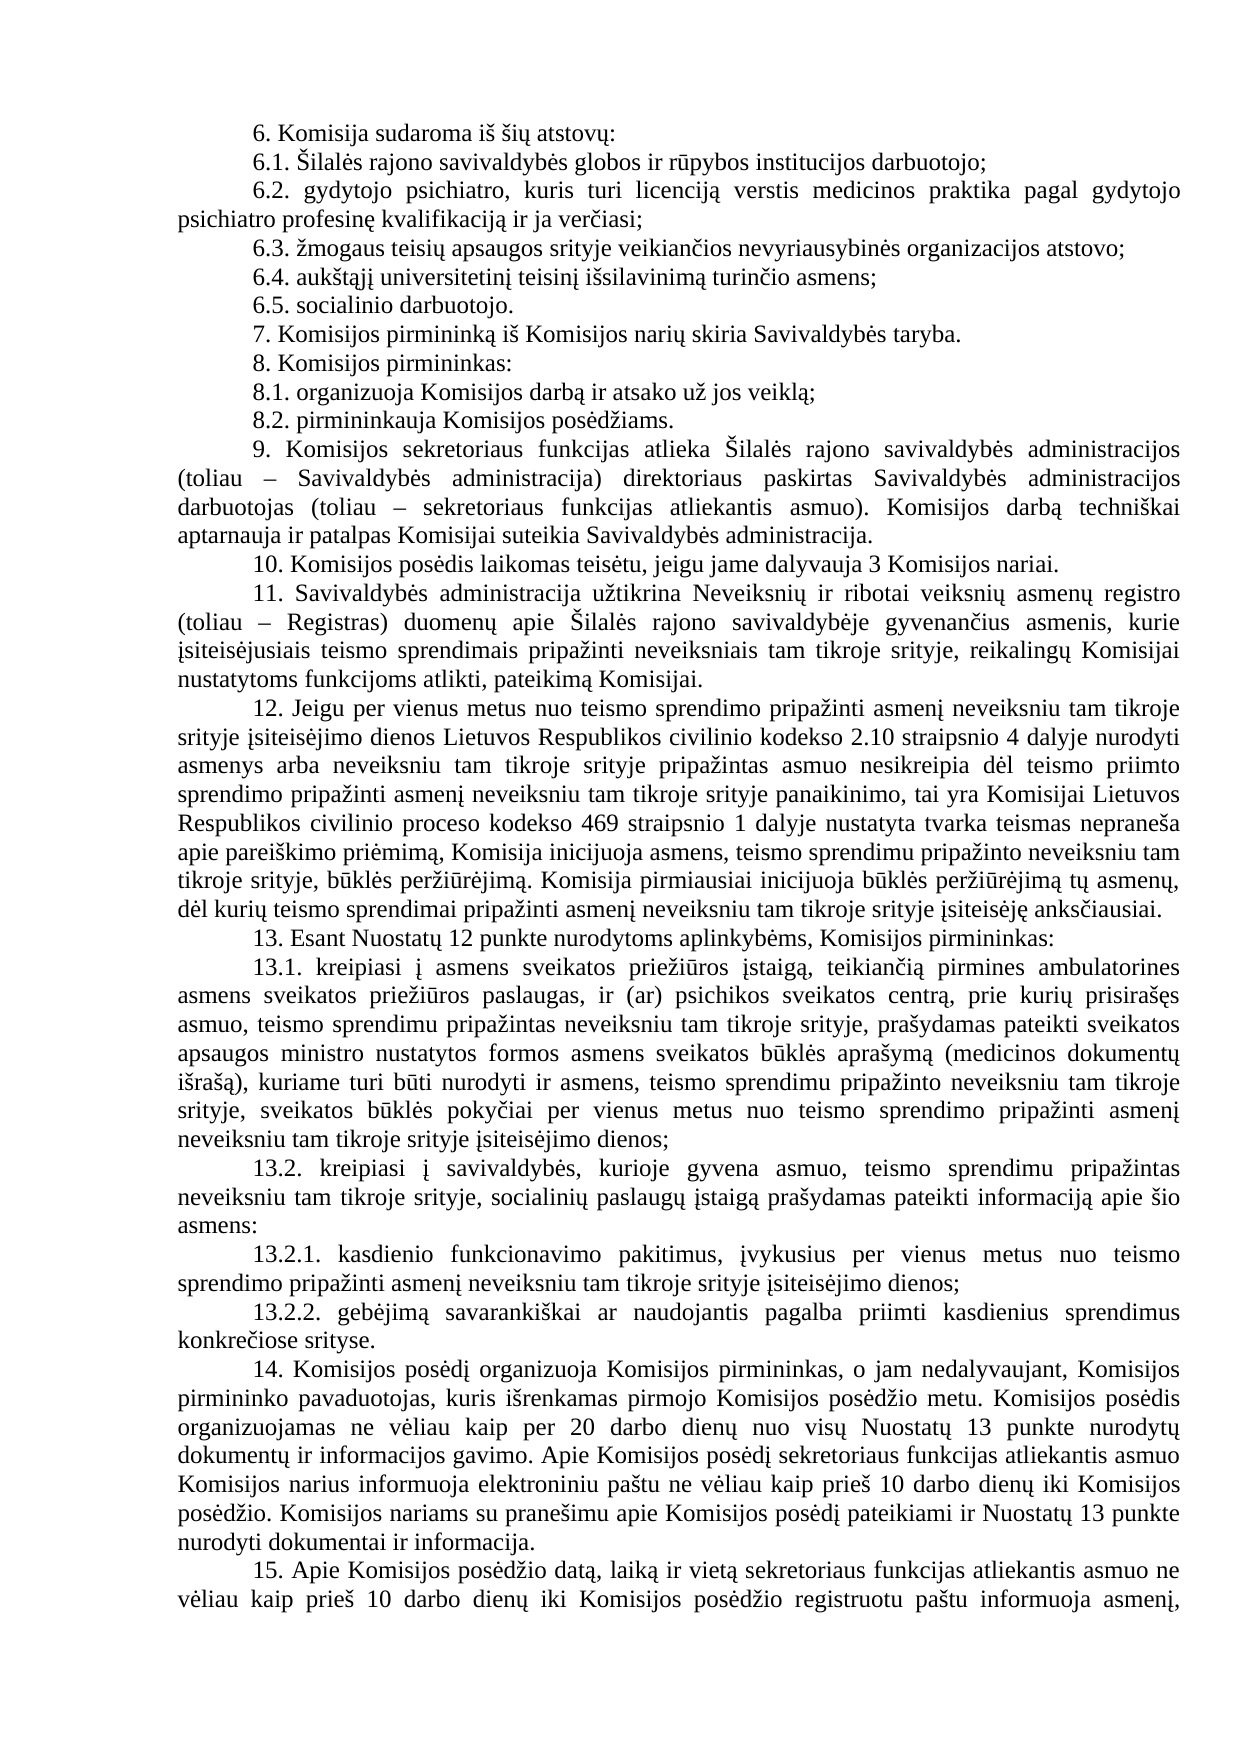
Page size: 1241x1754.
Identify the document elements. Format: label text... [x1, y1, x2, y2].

text 13.2. kreipiasi į savivaldybės, kurioje gyvena asmuo, teismo sprendimu pripažintas neveiksniu tam tikroje srityje, socialinių paslaugų įstaigą prašydamas pateikti informaciją apie šio asmens: [177, 1153, 1181, 1239]
text 13.2.1. kasdienio funkcionavimo pakitimus, įvykusius per vienus metus nuo teismo sprendimo pripažinti asmenį neveiksniu tam tikroje srityje įsiteisėjimo dienos; [177, 1239, 1181, 1297]
text 8.1. organizuoja Komisijos darbą ir atsako už jos veiklą; [177, 377, 1181, 406]
text 7. Komisijos pirmininką iš Komisijos narių skiria Savivaldybės taryba. [177, 319, 1181, 348]
text 6. Komisija sudaroma iš šių atstovų: [177, 118, 1181, 147]
text 6.5. socialinio darbuotojo. [177, 291, 1181, 319]
text 13.1. kreipiasi į asmens sveikatos priežiūros įstaigą, teikiančią pirmines ambulatorines asmens sveikatos priežiūros paslaugas, ir (ar) psichikos sveikatos centrą, prie kurių prisirašęs asmuo, teismo sprendimu pripažintas neveiksniu tam tikroje srityje, prašydamas pateikti sveikatos apsaugos ministro nustatytos formos asmens sveikatos būklės aprašymą (medicinos dokumentų išrašą), kuriame turi būti nurodyti ir asmens, teismo sprendimu pripažinto neveiksniu tam tikroje srityje, sveikatos būklės pokyčiai per vienus metus nuo teismo sprendimo pripažinti asmenį neveiksniu tam tikroje srityje įsiteisėjimo dienos; [177, 952, 1181, 1153]
text 13. Esant Nuostatų 12 punkte nurodytoms aplinkybėms, Komisijos pirmininkas: [177, 923, 1181, 952]
text 6.4. aukštąjį universitetinį teisinį išsilavinimą turinčio asmens; [177, 262, 1181, 291]
text 8. Komisijos pirmininkas: [177, 348, 1181, 377]
text 6.1. Šilalės rajono savivaldybės globos ir rūpybos institucijos darbuotojo; [177, 147, 1181, 176]
text 15. Apie Komisijos posėdžio datą, laiką ir vietą sekretoriaus funkcijas atliekantis asmuo ne vėliau kaip prieš 10 darbo dienų iki Komisijos posėdžio registruotu paštu informuoja asmenį, [177, 1556, 1181, 1613]
text 8.2. pirmininkauja Komisijos posėdžiams. [177, 406, 1181, 434]
text 6.2. gydytojo psichiatro, kuris turi licenciją verstis medicinos praktika pagal gydytojo psichiatro profesinę kvalifikaciją ir ja verčiasi; [177, 176, 1181, 233]
text 13.2.2. gebėjimą savarankiškai ar naudojantis pagalba priimti kasdienius sprendimus konkrečiose srityse. [177, 1297, 1181, 1354]
text 6.3. žmogaus teisių apsaugos srityje veikiančios nevyriausybinės organizacijos atstovo; [177, 233, 1181, 262]
text 14. Komisijos posėdį organizuoja Komisijos pirmininkas, o jam nedalyvaujant, Komisijos pirmininko pavaduotojas, kuris išrenkamas pirmojo Komisijos posėdžio metu. Komisijos posėdis organizuojamas ne vėliau kaip per 20 darbo dienų nuo visų Nuostatų 13 punkte nurodytų dokumentų ir informacijos gavimo. Apie Komisijos posėdį sekretoriaus funkcijas atliekantis asmuo Komisijos narius informuoja elektroniniu paštu ne vėliau kaip prieš 10 darbo dienų iki Komisijos posėdžio. Komisijos nariams su pranešimu apie Komisijos posėdį pateikiami ir Nuostatų 13 punkte nurodyti dokumentai ir informacija. [177, 1354, 1181, 1556]
text 10. Komisijos posėdis laikomas teisėtu, jeigu jame dalyvauja 3 Komisijos nariai. [177, 549, 1181, 578]
text 11. Savivaldybės administracija užtikrina Neveiksnių ir ribotai veiksnių asmenų registro (toliau – Registras) duomenų apie Šilalės rajono savivaldybėje gyvenančius asmenis, kurie įsiteisėjusiais teismo sprendimais pripažinti neveiksniais tam tikroje srityje, reikalingų Komisijai nustatytoms funkcijoms atlikti, pateikimą Komisijai. [177, 578, 1181, 693]
text 12. Jeigu per vienus metus nuo teismo sprendimo pripažinti asmenį neveiksniu tam tikroje srityje įsiteisėjimo dienos Lietuvos Respublikos civilinio kodekso 2.10 straipsnio 4 dalyje nurodyti asmenys arba neveiksniu tam tikroje srityje pripažintas asmuo nesikreipia dėl teismo priimto sprendimo pripažinti asmenį neveiksniu tam tikroje srityje panaikinimo, tai yra Komisijai Lietuvos Respublikos civilinio proceso kodekso 469 straipsnio 1 dalyje nustatyta tvarka teismas nepraneša apie pareiškimo priėmimą, Komisija inicijuoja asmens, teismo sprendimu pripažinto neveiksniu tam tikroje srityje, būklės peržiūrėjimą. Komisija pirmiausiai inicijuoja būklės peržiūrėjimą tų asmenų, dėl kurių teismo sprendimai pripažinti asmenį neveiksniu tam tikroje srityje įsiteisėję anksčiausiai. [177, 693, 1181, 923]
text 9. Komisijos sekretoriaus funkcijas atlieka Šilalės rajono savivaldybės administracijos (toliau – Savivaldybės administracija) direktoriaus paskirtas Savivaldybės administracijos darbuotojas (toliau – sekretoriaus funkcijas atliekantis asmuo). Komisijos darbą techniškai aptarnauja ir patalpas Komisijai suteikia Savivaldybės administracija. [177, 434, 1181, 549]
